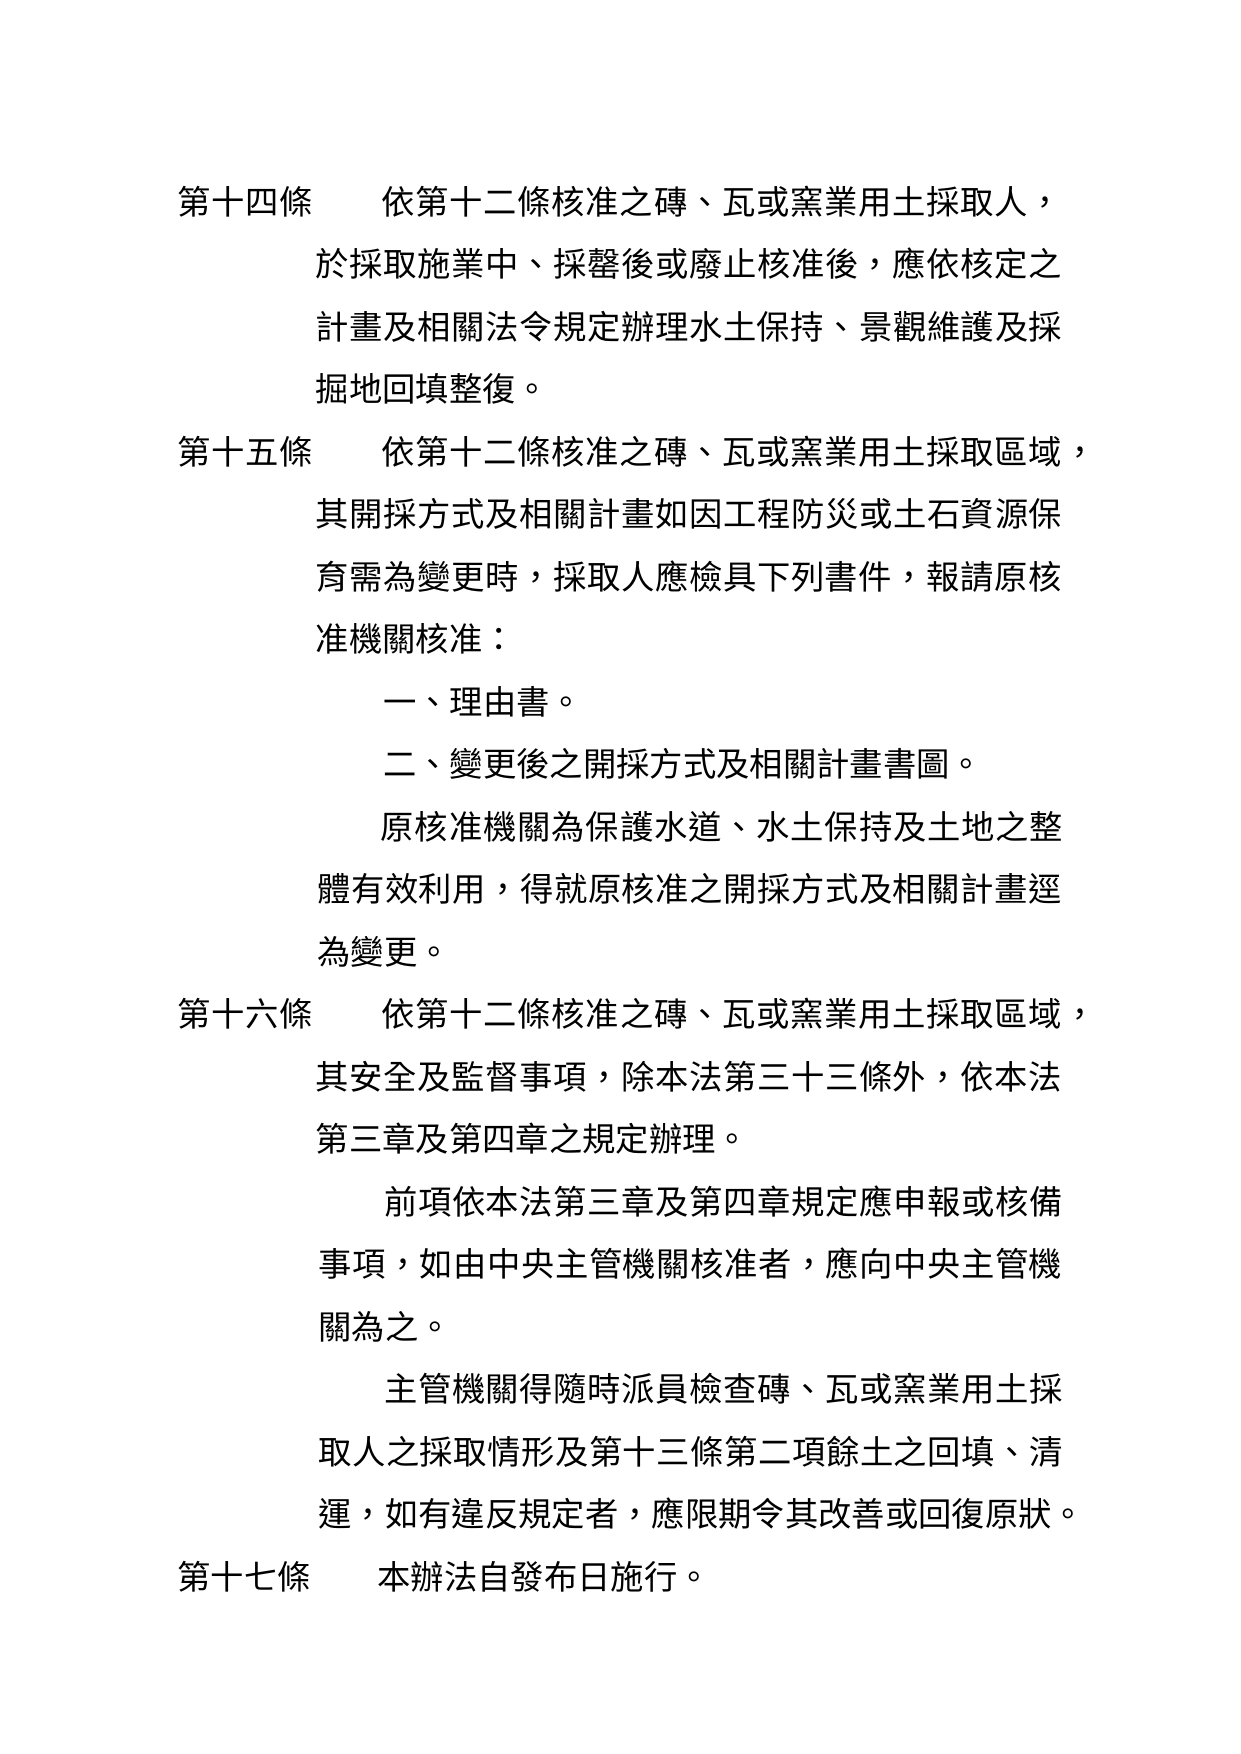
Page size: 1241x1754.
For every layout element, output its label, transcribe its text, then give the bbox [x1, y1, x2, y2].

text 一、理由書。 [383, 658, 1063, 721]
text 原核准機關為保護水道、水土保持及土地之整體有效利用，得就原核准之開採方式及相關計畫逕為變更。 [317, 783, 1063, 971]
text 第十四條 依第十二條核准之磚、瓦或窯業用土採取人，於採取施業中、採罄後或廢止核准後，應依核定之計畫及相關法令規定辦理水土保持、景觀維護及採掘地回填整復。 [177, 158, 1063, 408]
text 第十五條 依第十二條核准之磚、瓦或窯業用土採取區域，其開採方式及相關計畫如因工程防災或土石資源保育需為變更時，採取人應檢具下列書件，報請原核准機關核准： [177, 408, 1063, 658]
text 二、變更後之開採方式及相關計畫書圖。 [383, 721, 1063, 783]
text 第十六條 依第十二條核准之磚、瓦或窯業用土採取區域，其安全及監督事項，除本法第三十三條外，依本法第三章及第四章之規定辦理。 [177, 971, 1063, 1158]
text 前項依本法第三章及第四章規定應申報或核備事項，如由中央主管機關核准者，應向中央主管機關為之。 [318, 1158, 1063, 1346]
text 第十七條 本辦法自發布日施行。 [177, 1533, 1063, 1596]
text 主管機關得隨時派員檢查磚、瓦或窯業用土採取人之採取情形及第十三條第二項餘土之回填、清運，如有違反規定者，應限期令其改善或回復原狀。 [318, 1346, 1063, 1533]
